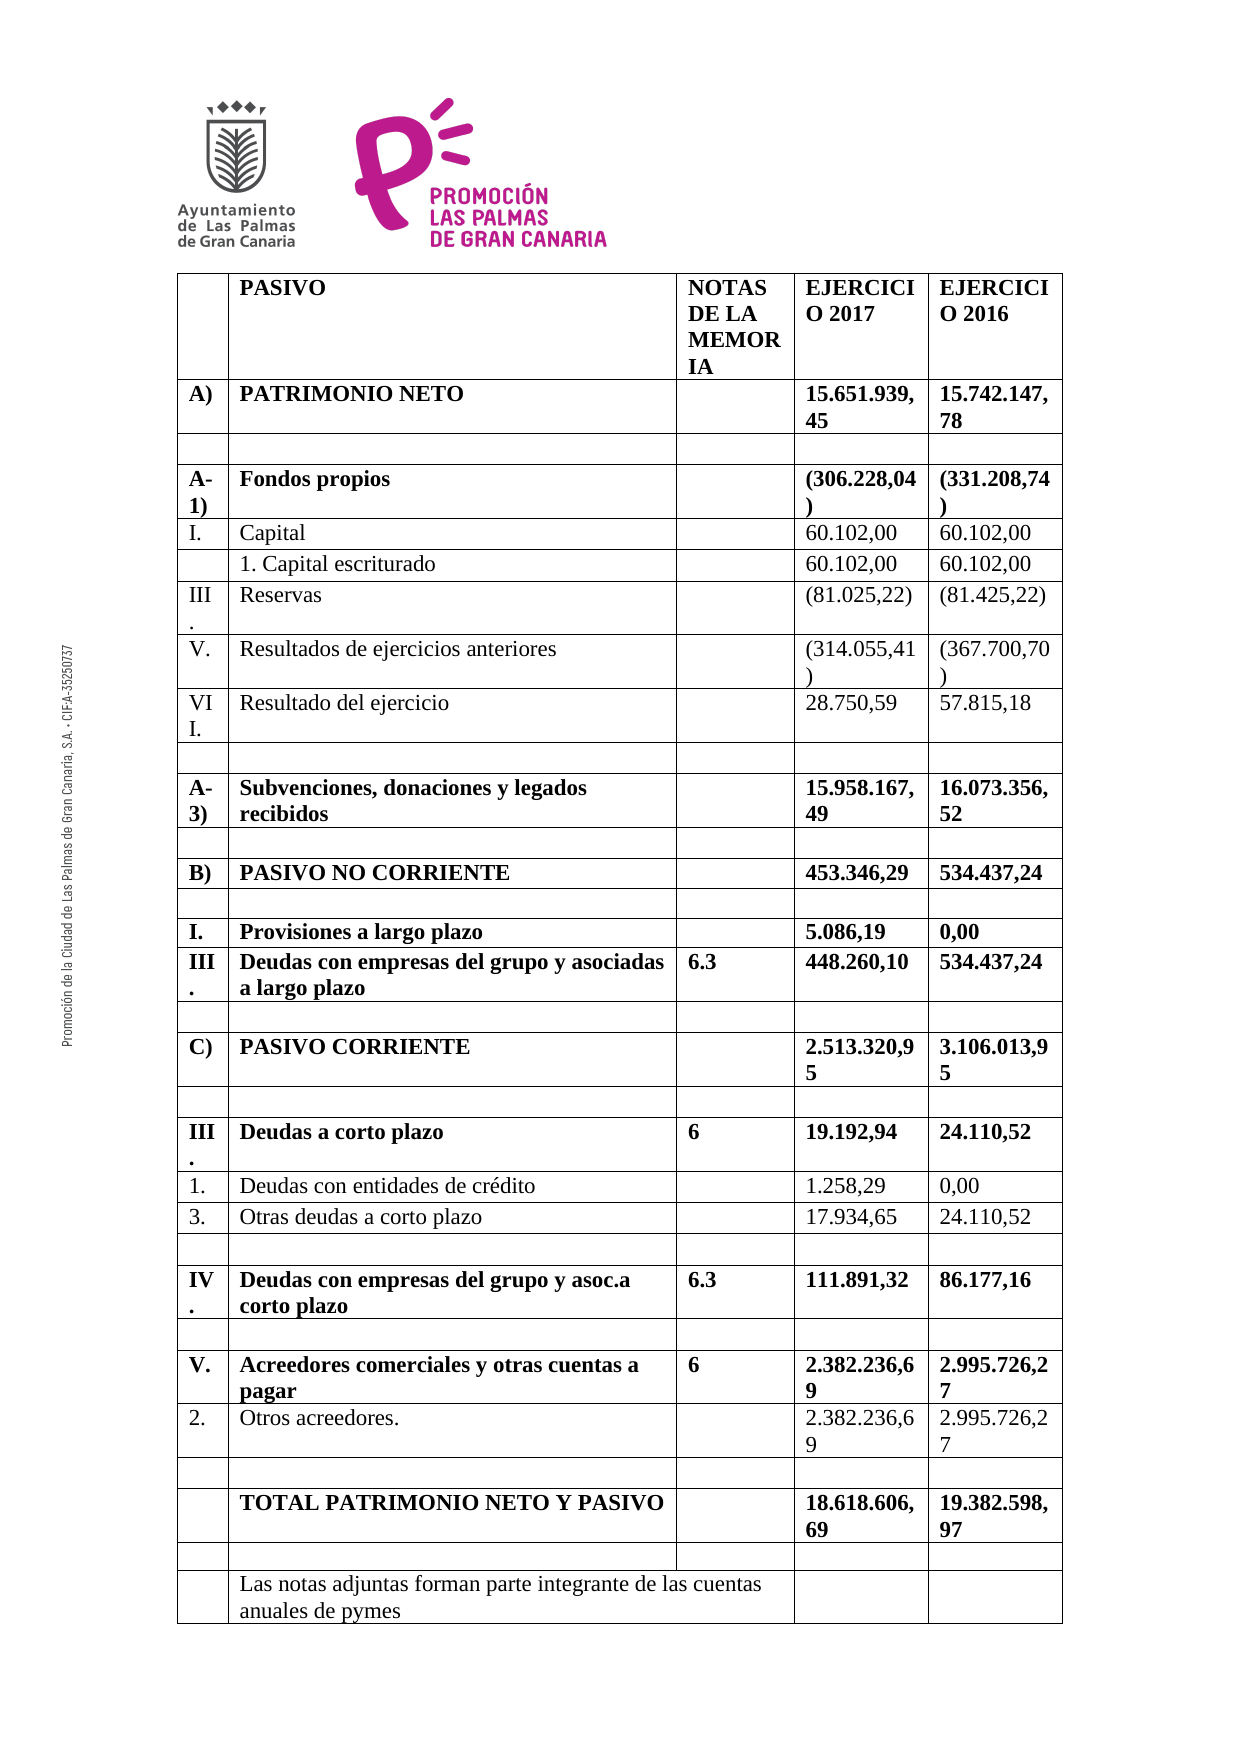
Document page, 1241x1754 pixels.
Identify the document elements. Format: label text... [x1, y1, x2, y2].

table_cell 2.513.320,95 [795, 1033, 928, 1086]
table_cell 19.192,94 [795, 1118, 928, 1171]
table_cell [229, 1543, 676, 1569]
table_cell [677, 519, 794, 549]
table_cell [929, 828, 1062, 858]
table_cell [677, 1033, 794, 1086]
table_cell III. [178, 948, 228, 1001]
table_cell EJERCICIO 2016 [929, 274, 1062, 379]
table_cell 448.260,10 [795, 948, 928, 1001]
table_cell [229, 1234, 676, 1264]
table_cell [677, 743, 794, 773]
table_cell 534.437,24 [929, 948, 1062, 1001]
table_cell [929, 1087, 1062, 1117]
table_cell [795, 1571, 928, 1623]
table_cell 19.382.598,97 [929, 1489, 1062, 1542]
table_cell (314.055,41) [795, 635, 928, 688]
table_cell 3. [178, 1203, 228, 1233]
table_cell Deudas con empresas del grupo y asociadas a largo plazo [229, 948, 676, 1001]
table_cell 60.102,00 [795, 550, 928, 581]
table_cell [178, 1002, 228, 1032]
table_cell [178, 274, 228, 379]
table_cell 1. Capital escriturado [229, 550, 676, 581]
table_cell 0,00 [929, 1172, 1062, 1202]
table_cell A) [178, 380, 228, 433]
table_cell IV. [178, 1266, 228, 1318]
table_cell [677, 1172, 794, 1202]
table_cell [795, 1319, 928, 1349]
table_cell V. [178, 1351, 228, 1403]
table_cell [795, 434, 928, 464]
table_cell [677, 828, 794, 858]
table_cell [677, 1489, 794, 1542]
table_cell I. [178, 919, 228, 947]
table_cell 24.110,52 [929, 1118, 1062, 1171]
table_cell 1. [178, 1172, 228, 1202]
table_cell I. [178, 519, 228, 549]
table_cell 15.651.939,45 [795, 380, 928, 433]
table_cell Fondos propios [229, 465, 676, 518]
table_cell [677, 919, 794, 947]
table_cell 0,00 [929, 919, 1062, 947]
table_cell 3.106.013,95 [929, 1033, 1062, 1086]
table_cell A-3) [178, 774, 228, 827]
table_cell [929, 1458, 1062, 1488]
table_cell [677, 1543, 794, 1569]
table_cell [229, 1458, 676, 1488]
table_cell 60.102,00 [929, 519, 1062, 549]
table_cell Deudas a corto plazo [229, 1118, 676, 1171]
table_cell Provisiones a largo plazo [229, 919, 676, 947]
table_cell 17.934,65 [795, 1203, 928, 1233]
table_cell [677, 635, 794, 688]
table_cell [677, 774, 794, 827]
table_cell 1.258,29 [795, 1172, 928, 1202]
table_cell A-1) [178, 465, 228, 518]
table_cell (306.228,04) [795, 465, 928, 518]
table_cell [677, 1319, 794, 1349]
table_cell [795, 1002, 928, 1032]
table_cell Capital [229, 519, 676, 549]
table_cell [795, 889, 928, 917]
table_cell PASIVO [229, 274, 676, 379]
table_cell Subvenciones, donaciones y legados recibidos [229, 774, 676, 827]
table_cell [795, 1087, 928, 1117]
table_cell 6 [677, 1351, 794, 1403]
table_cell [795, 1234, 928, 1264]
table_cell 2.382.236,69 [795, 1404, 928, 1457]
table_cell 2. [178, 1404, 228, 1457]
table_cell 453.346,29 [795, 859, 928, 888]
table_cell Deudas con empresas del grupo y asoc.a corto plazo [229, 1266, 676, 1318]
table_cell 2.995.726,27 [929, 1404, 1062, 1457]
table_cell 16.073.356,52 [929, 774, 1062, 827]
table_cell [677, 1203, 794, 1233]
table_cell [229, 828, 676, 858]
table_cell 57.815,18 [929, 689, 1062, 742]
table_cell 6.3 [677, 948, 794, 1001]
table_cell 15.742.147,78 [929, 380, 1062, 433]
table_cell [677, 889, 794, 917]
table_cell 534.437,24 [929, 859, 1062, 888]
table_cell [178, 743, 228, 773]
table_cell [929, 743, 1062, 773]
table_cell 28.750,59 [795, 689, 928, 742]
table_cell [677, 1002, 794, 1032]
table_cell [929, 1002, 1062, 1032]
table_cell (81.425,22) [929, 582, 1062, 634]
table_cell PASIVO NO CORRIENTE [229, 859, 676, 888]
table_cell [929, 1571, 1062, 1623]
table_cell III. [178, 582, 228, 634]
table_cell [795, 828, 928, 858]
table_cell 24.110,52 [929, 1203, 1062, 1233]
table_cell [929, 434, 1062, 464]
table_cell B) [178, 859, 228, 888]
table_cell EJERCICIO 2017 [795, 274, 928, 379]
table_cell [229, 1319, 676, 1349]
table_cell Resultados de ejercicios anteriores [229, 635, 676, 688]
table_cell 111.891,32 [795, 1266, 928, 1318]
table_cell [178, 889, 228, 917]
table_cell [795, 1543, 928, 1569]
table_cell [677, 1458, 794, 1488]
table_cell [178, 1543, 228, 1569]
table_cell 2.382.236,69 [795, 1351, 928, 1403]
table_cell [677, 689, 794, 742]
table_cell Las notas adjuntas forman parte integrante de las cuentas anuales de pymes [229, 1571, 794, 1623]
table_cell [677, 465, 794, 518]
table_cell [178, 1458, 228, 1488]
table_cell [677, 380, 794, 433]
table_cell 60.102,00 [795, 519, 928, 549]
table_cell Resultado del ejercicio [229, 689, 676, 742]
table_cell [677, 434, 794, 464]
table_cell III. [178, 1118, 228, 1171]
table_cell PASIVO CORRIENTE [229, 1033, 676, 1086]
table_cell [677, 1404, 794, 1457]
table_cell [929, 1543, 1062, 1569]
table_cell 5.086,19 [795, 919, 928, 947]
table_cell [795, 1458, 928, 1488]
table_cell Reservas [229, 582, 676, 634]
table_cell [178, 1489, 228, 1542]
table_cell 6.3 [677, 1266, 794, 1318]
table_cell [229, 1002, 676, 1032]
table_cell [178, 828, 228, 858]
table_cell Deudas con entidades de crédito [229, 1172, 676, 1202]
table_cell [229, 743, 676, 773]
table_cell [677, 1087, 794, 1117]
table_cell (367.700,70) [929, 635, 1062, 688]
table_cell Otros acreedores. [229, 1404, 676, 1457]
table_cell [677, 859, 794, 888]
table_cell [929, 1234, 1062, 1264]
table_cell 18.618.606,69 [795, 1489, 928, 1542]
table_cell [178, 1571, 228, 1623]
table_cell Otras deudas a corto plazo [229, 1203, 676, 1233]
table_cell [677, 1234, 794, 1264]
table_cell [229, 889, 676, 917]
table_cell [178, 1319, 228, 1349]
table_cell PATRIMONIO NETO [229, 380, 676, 433]
table_cell 2.995.726,27 [929, 1351, 1062, 1403]
table_cell [677, 582, 794, 634]
table_cell [929, 889, 1062, 917]
table_cell (81.025,22) [795, 582, 928, 634]
table_cell 15.958.167,49 [795, 774, 928, 827]
table_cell VII. [178, 689, 228, 742]
table_cell (331.208,74) [929, 465, 1062, 518]
table_cell [929, 1319, 1062, 1349]
table_cell 86.177,16 [929, 1266, 1062, 1318]
table_cell 6 [677, 1118, 794, 1171]
table_cell [178, 434, 228, 464]
table_cell [229, 434, 676, 464]
table_cell [795, 743, 928, 773]
table_cell 60.102,00 [929, 550, 1062, 581]
table_cell [229, 1087, 676, 1117]
table_cell TOTAL PATRIMONIO NETO Y PASIVO [229, 1489, 676, 1542]
table_cell [178, 1087, 228, 1117]
table_cell V. [178, 635, 228, 688]
table_cell Acreedores comerciales y otras cuentas a pagar [229, 1351, 676, 1403]
table_cell [677, 550, 794, 581]
table_cell [178, 550, 228, 581]
table_cell [178, 1234, 228, 1264]
table_cell C) [178, 1033, 228, 1086]
table_cell NOTAS DE LA MEMORIA [677, 274, 794, 379]
